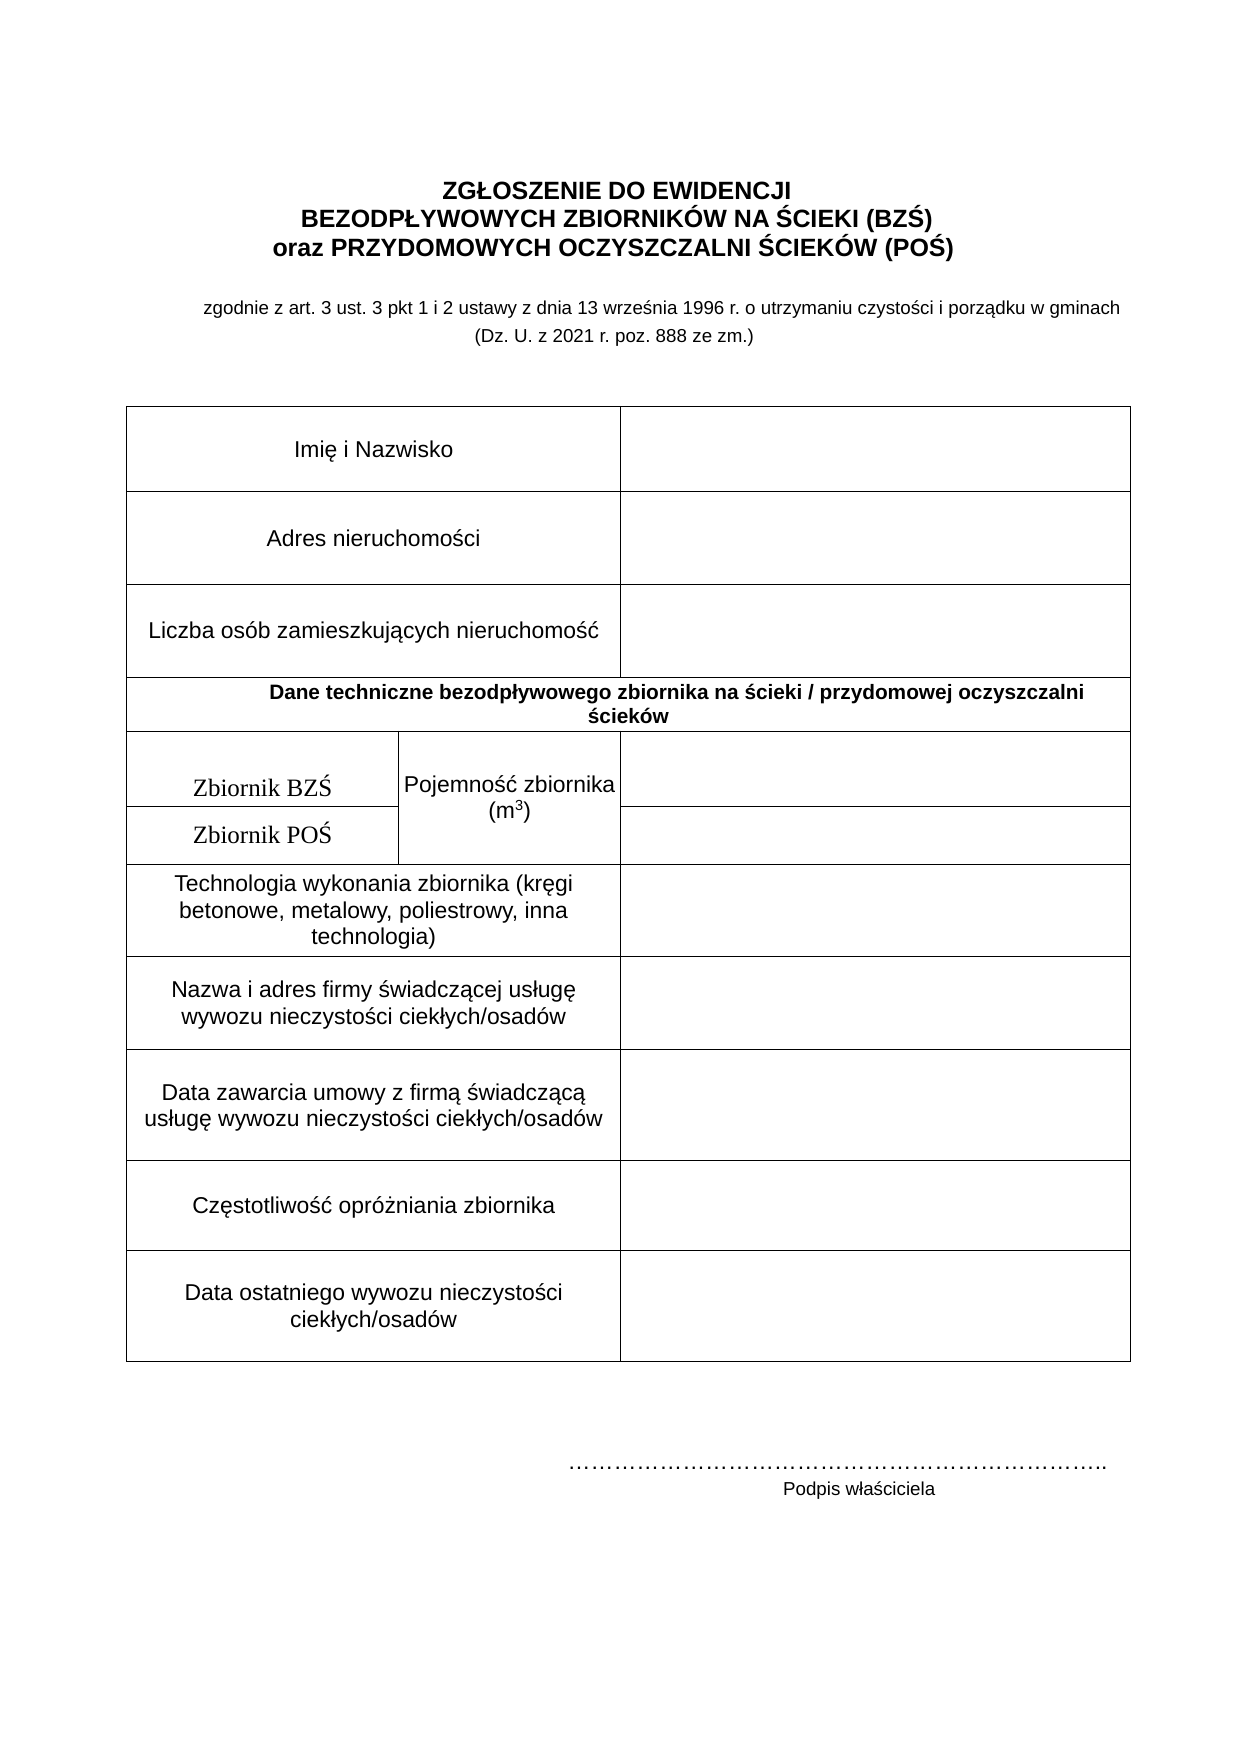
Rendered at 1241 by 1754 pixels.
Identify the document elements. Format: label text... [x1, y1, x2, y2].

table_cell Data zawarcia umowy z firmą świadczącą usługę wywozu nieczystości ciekłych/osadów [127, 1050, 620, 1160]
table_cell Dane techniczne bezodpływowego zbiornika na ścieki / przydomowej oczyszczalni ścieków [127, 678, 1130, 731]
table_header Imię i Nazwisko [127, 407, 620, 491]
table_cell [621, 1161, 1130, 1249]
table_header [621, 407, 1130, 491]
table_cell Zbiornik POŚ [127, 807, 398, 863]
table_cell Nazwa i adres firmy świadczącej usługę wywozu nieczystości ciekłych/osadów [127, 957, 620, 1049]
table_cell Zbiornik BZŚ [127, 768, 398, 806]
table_cell [621, 807, 1130, 863]
table_cell [621, 957, 1130, 1049]
table_cell Data ostatniego wywozu nieczystości ciekłych/osadów [127, 1251, 620, 1361]
text zgodnie z art. 3 ust. 3 pkt 1 i 2 ustawy z dnia 13 września 1996 r. o utrzymaniu czystości i porządku w gminach (Dz. U. z 2021 r. poz. 888 ze zm.) [118, 262, 1122, 348]
table_cell Częstotliwość opróżniania zbiornika [127, 1161, 620, 1249]
text ZGŁOSZENIE DO EWIDENCJI BEZODPŁYWOWYCH ZBIORNIKÓW NA ŚCIEKI (BZŚ) oraz PRZYDOMOWYCH OCZYSZCZALNI ŚCIEKÓW (POŚ) [118, 147, 1122, 262]
table_cell [621, 585, 1130, 676]
table_cell [621, 732, 1130, 806]
text Podpis właściciela [118, 1474, 1122, 1501]
table_cell [127, 732, 398, 768]
table_cell Technologia wykonania zbiornika (kręgi betonowe, metalowy, poliestrowy, inna technologia) [127, 865, 620, 956]
table_cell [621, 865, 1130, 956]
text …………………………………………………………….. [118, 1448, 1122, 1474]
table_cell Liczba osób zamieszkujących nieruchomość [127, 585, 620, 676]
table_cell [621, 1251, 1130, 1361]
table_cell Adres nieruchomości [127, 492, 620, 584]
table_cell [621, 492, 1130, 584]
table_cell Pojemność zbiornika (m3) [399, 732, 620, 863]
table_cell [621, 1050, 1130, 1160]
